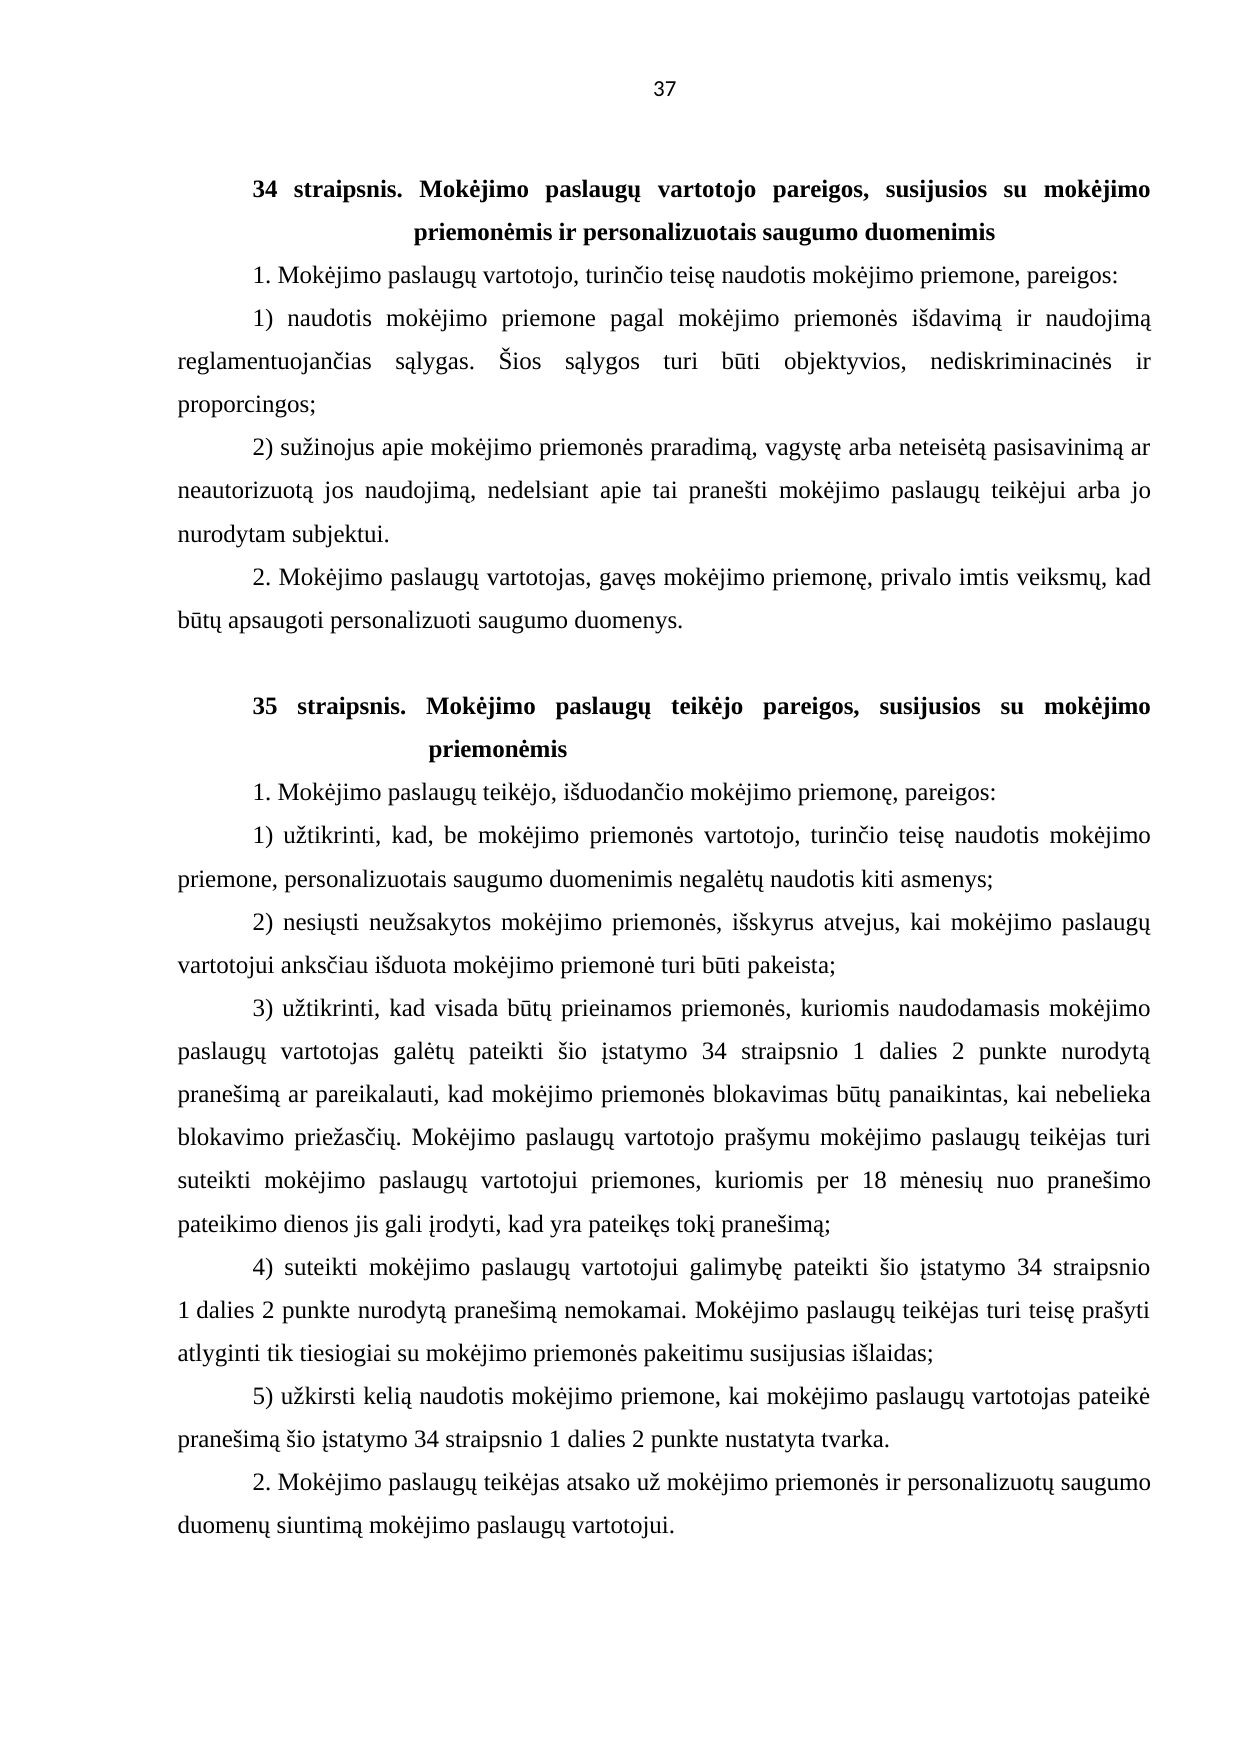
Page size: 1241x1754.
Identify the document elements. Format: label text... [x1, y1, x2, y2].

text 1) naudotis mokėjimo priemone pagal mokėjimo priemonės išdavimą ir naudojimą reglamentuojančias sąlygas. Šios sąlygos turi būti objektyvios, nediskriminacinės ir proporcingos; [177, 303, 1152, 418]
text 1) užtikrinti, kad, be mokėjimo priemonės vartotojo, turinčio teisę naudotis mokėjimo priemone, personalizuotais saugumo duomenimis negalėtų naudotis kiti asmenys; [177, 821, 1152, 892]
text 2) sužinojus apie mokėjimo priemonės praradimą, vagystę arba neteisėtą pasisavinimą ar neautorizuotą jos naudojimą, nedelsiant apie tai pranešti mokėjimo paslaugų teikėjui arba jo nurodytam subjektui. [177, 432, 1152, 547]
text 34 straipsnis. Mokėjimo paslaugų vartotojo pareigos, susijusios su mokėjimo priemonėmis ir personalizuotais saugumo duomenimis [252, 174, 1152, 246]
text 2. Mokėjimo paslaugų teikėjas atsako už mokėjimo priemonės ir personalizuotų saugumo duomenų siuntimą mokėjimo paslaugų vartotojui. [177, 1467, 1152, 1539]
text 1. Mokėjimo paslaugų teikėjo, išduodančio mokėjimo priemonę, pareigos: [177, 777, 1152, 806]
text 4) suteikti mokėjimo paslaugų vartotojui galimybę pateikti šio įstatymo 34 straipsnio 1 dalies 2 punkte nurodytą pranešimą nemokamai. Mokėjimo paslaugų teikėjas turi teisę prašyti atlyginti tik tiesiogiai su mokėjimo priemonės pakeitimu susijusias išlaidas; [177, 1252, 1152, 1367]
text 2. Mokėjimo paslaugų vartotojas, gavęs mokėjimo priemonę, privalo imtis veiksmų, kad būtų apsaugoti personalizuoti saugumo duomenys. [177, 562, 1152, 634]
text 3) užtikrinti, kad visada būtų prieinamos priemonės, kuriomis naudodamasis mokėjimo paslaugų vartotojas galėtų pateikti šio įstatymo 34 straipsnio 1 dalies 2 punkte nurodytą pranešimą ar pareikalauti, kad mokėjimo priemonės blokavimas būtų panaikintas, kai nebelieka blokavimo priežasčių. Mokėjimo paslaugų vartotojo prašymu mokėjimo paslaugų teikėjas turi suteikti mokėjimo paslaugų vartotojui priemones, kuriomis per 18 mėnesių nuo pranešimo pateikimo dienos jis gali įrodyti, kad yra pateikęs tokį pranešimą; [177, 993, 1152, 1237]
text 35 straipsnis. Mokėjimo paslaugų teikėjo pareigos, susijusios su mokėjimo priemonėmis [252, 691, 1152, 763]
text 1. Mokėjimo paslaugų vartotojo, turinčio teisę naudotis mokėjimo priemone, pareigos: [177, 260, 1152, 289]
text 5) užkirsti kelią naudotis mokėjimo priemone, kai mokėjimo paslaugų vartotojas pateikė pranešimą šio įstatymo 34 straipsnio 1 dalies 2 punkte nustatyta tvarka. [177, 1381, 1152, 1453]
text 2) nesiųsti neužsakytos mokėjimo priemonės, išskyrus atvejus, kai mokėjimo paslaugų vartotojui anksčiau išduota mokėjimo priemonė turi būti pakeista; [177, 907, 1152, 979]
